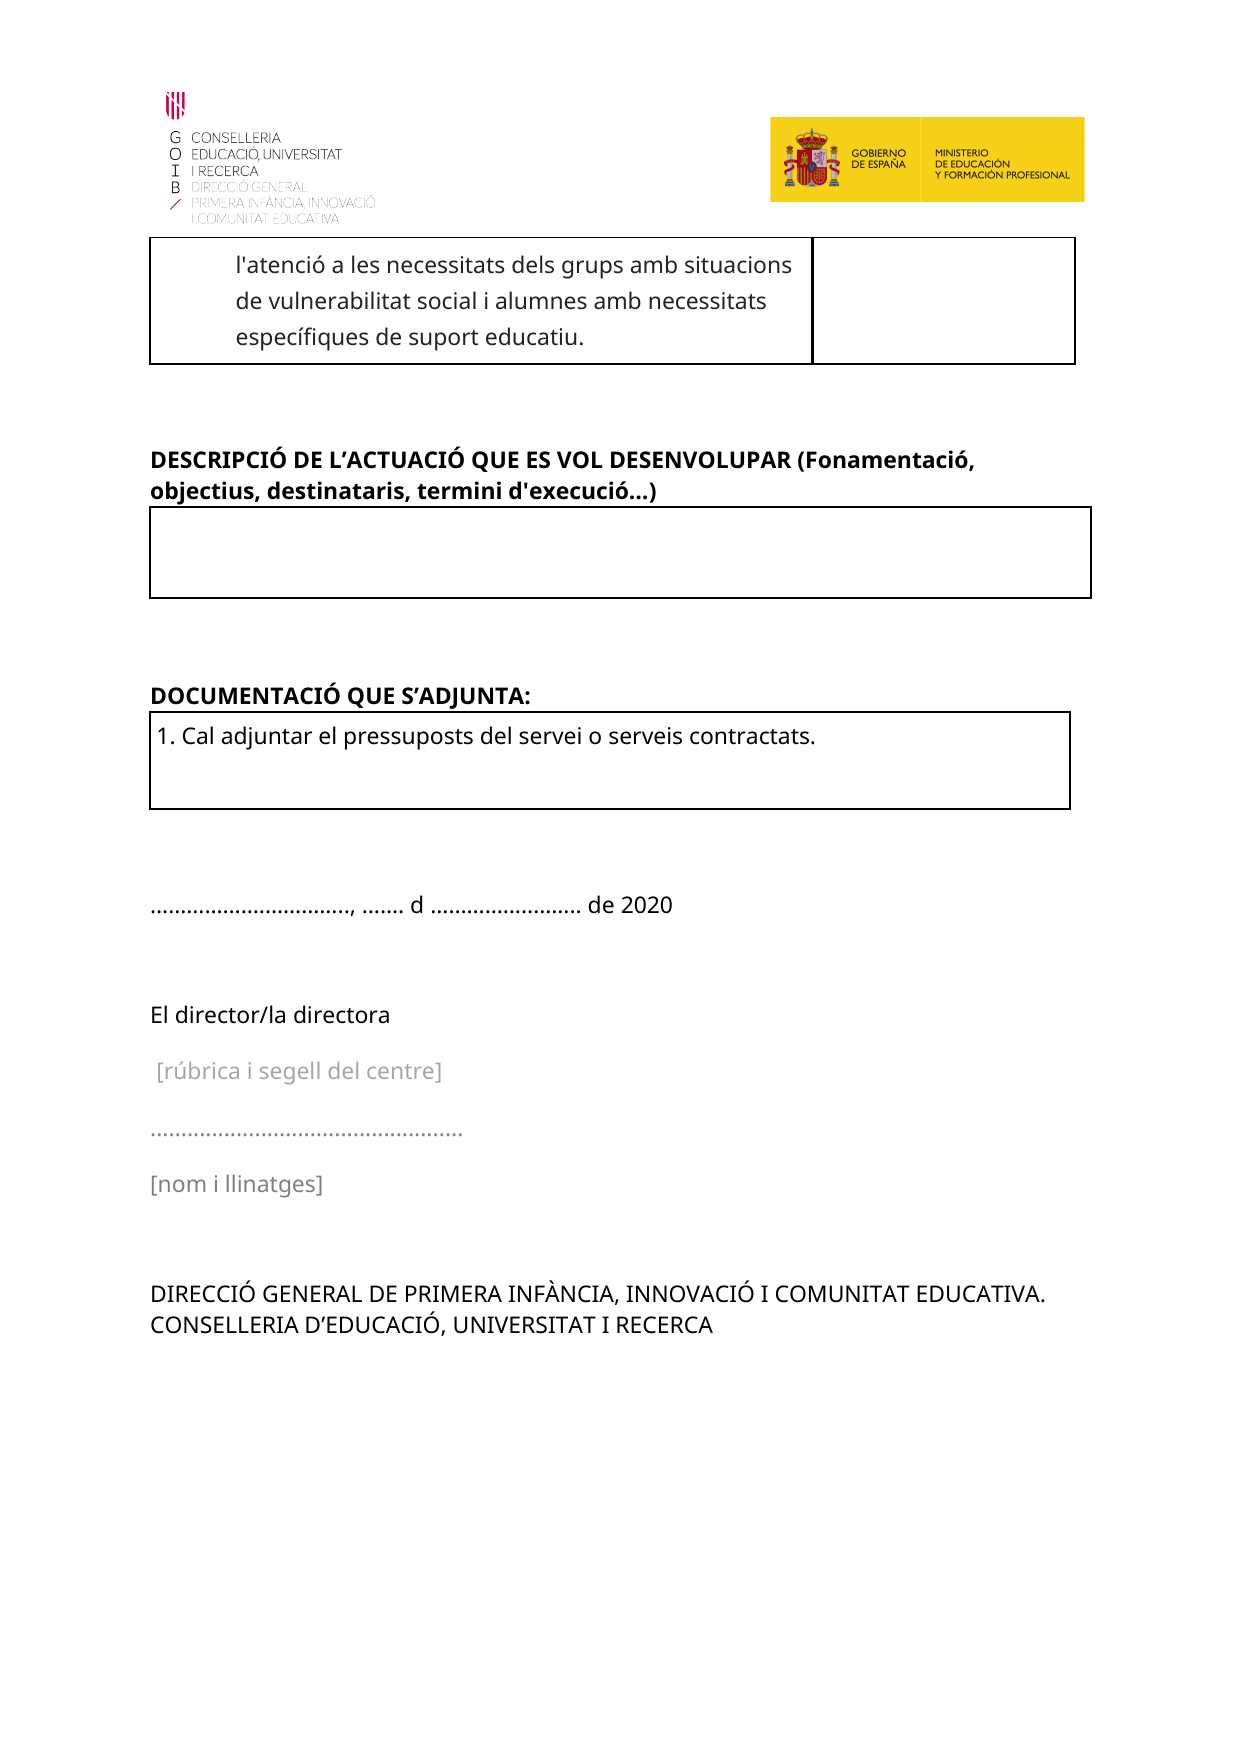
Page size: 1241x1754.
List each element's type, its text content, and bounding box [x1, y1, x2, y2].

text DIRECCIÓ GENERAL DE PRIMERA INFÀNCIA, INNOVACIÓ I COMUNITAT EDUCATIVA. CONSELLERIA D’EDUCACIÓ, UNIVERSITAT I RECERCA [150, 1278, 1090, 1340]
table_header [151, 508, 1090, 597]
picture [150, 75, 418, 237]
text DESCRIPCIÓ DE L’ACTUACIÓ QUE ES VOL DESENVOLUPAR (Fonamentació, objectius, destinataris, termini d'execució…) [150, 443, 1090, 506]
text [nom i llinatges] [150, 1168, 1090, 1199]
table_cell l'atenció a les necessitats dels grups amb situacions de vulnerabilitat social i alumnes amb necessitats específiques de suport educatiu. [151, 238, 811, 363]
text ................................................... [150, 1111, 1090, 1143]
text [rúbrica i segell del centre] [150, 1055, 1090, 1086]
text El director/la directora [150, 999, 1090, 1030]
text DOCUMENTACIÓ QUE S’ADJUNTA: [150, 680, 1090, 711]
table_cell [814, 238, 1074, 363]
table_header 1. Cal adjuntar el pressuposts del servei o serveis contractats. [151, 713, 1069, 808]
picture [770, 117, 1085, 202]
text ……………….………….., ……. d ……………..…….. de 2020 [150, 889, 1090, 920]
